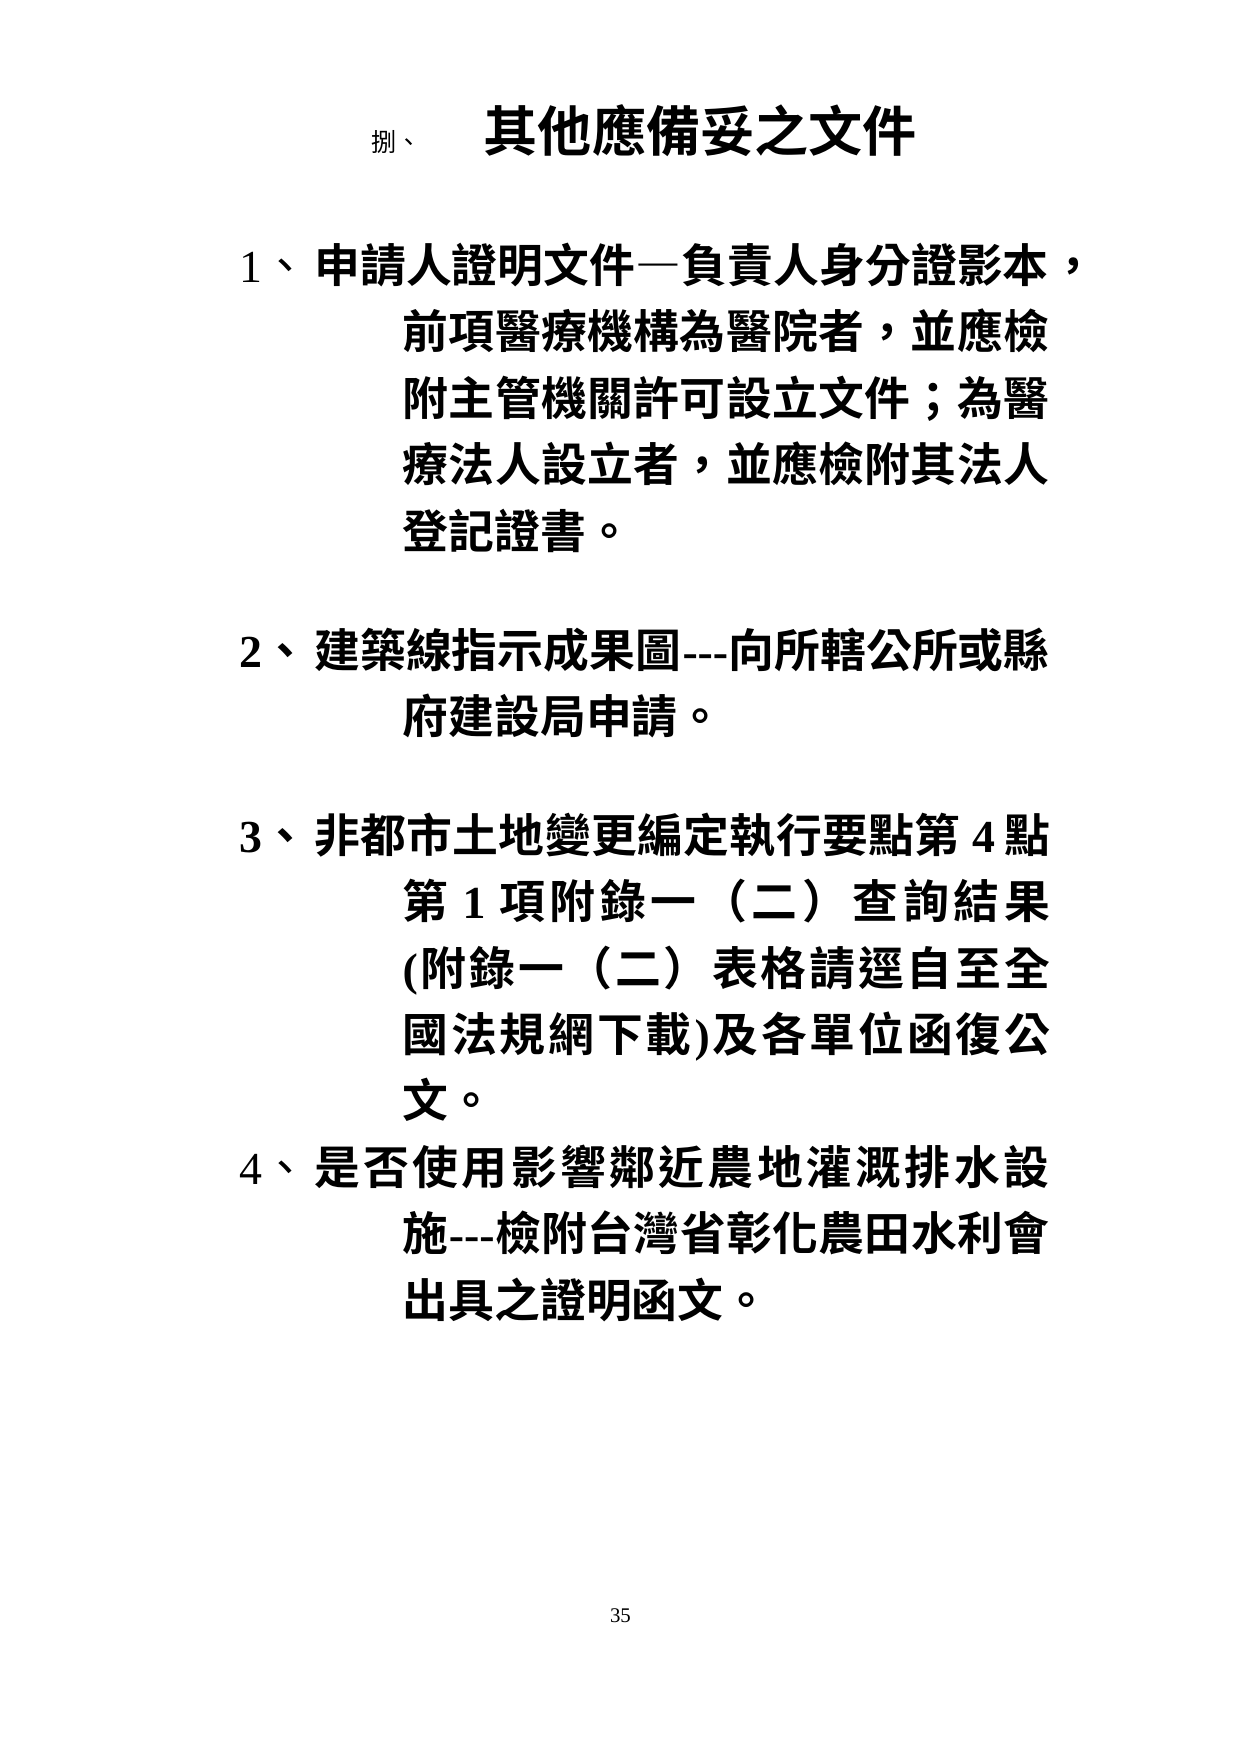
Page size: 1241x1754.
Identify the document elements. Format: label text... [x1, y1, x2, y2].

list 其他應備妥之文件 [237, 89, 1050, 167]
list 是否使用影響鄰近農地灌溉排水設施---檢附台灣省彰化農田水利會出具之證明函文。 [239, 1131, 1050, 1330]
list 申請人證明文件—負責人身分證影本，前項醫療機構為醫院者，並應檢附主管機關許可設立文件；為醫療法人設立者，並應檢附其法人登記證書。 [239, 229, 1050, 561]
list 建築線指示成果圖---向所轄公所或縣府建設局申請。 [239, 614, 1050, 747]
list 非都市土地變更編定執行要點第4點第1項附錄一（二）查詢結果(附錄一（二）表格請逕自至全國法規網下載)及各單位函復公文。 [239, 799, 1050, 1131]
